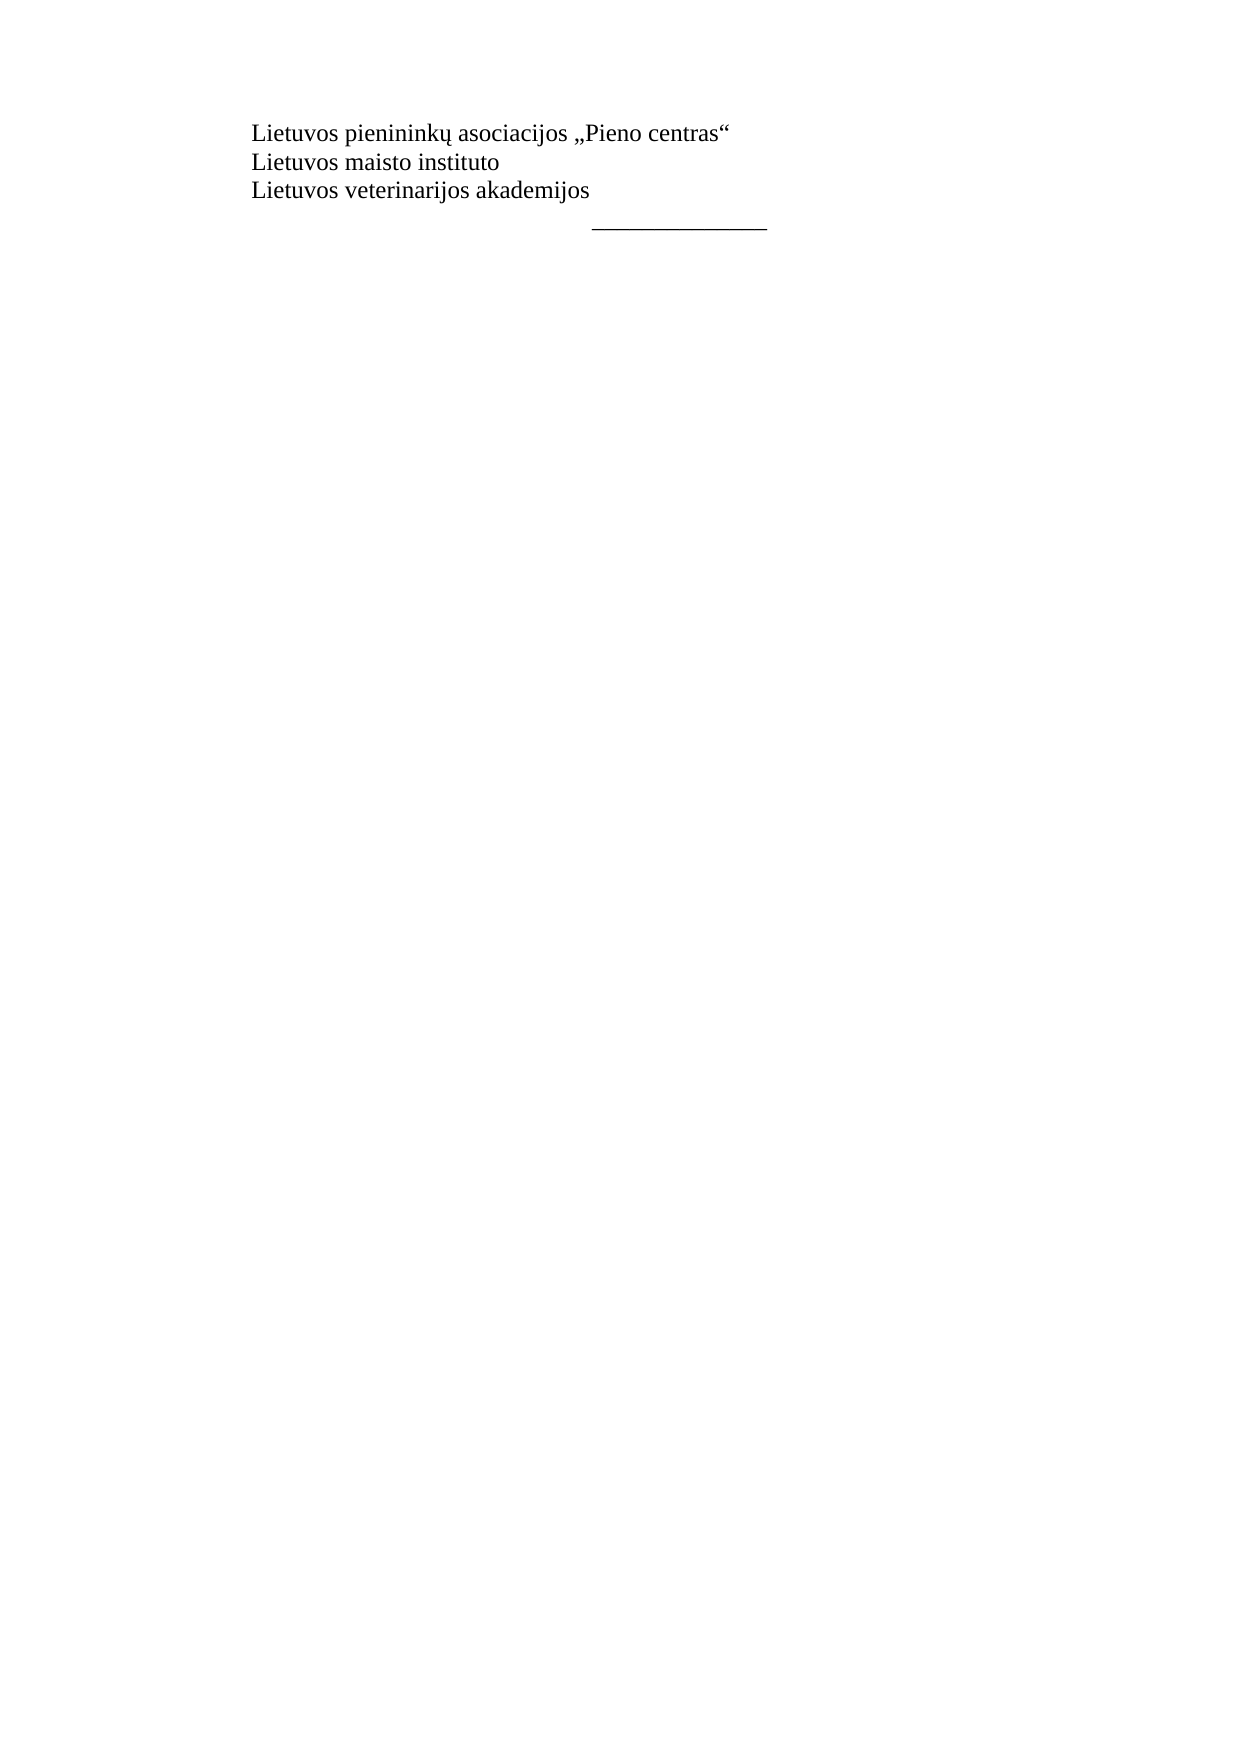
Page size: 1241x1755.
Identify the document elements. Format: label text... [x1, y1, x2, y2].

text Lietuvos pienininkų asociacijos „Pieno centras“ [177, 118, 1181, 147]
text ______________ [177, 204, 1181, 233]
text Lietuvos veterinarijos akademijos [177, 176, 1181, 204]
text Lietuvos maisto instituto [177, 147, 1181, 176]
